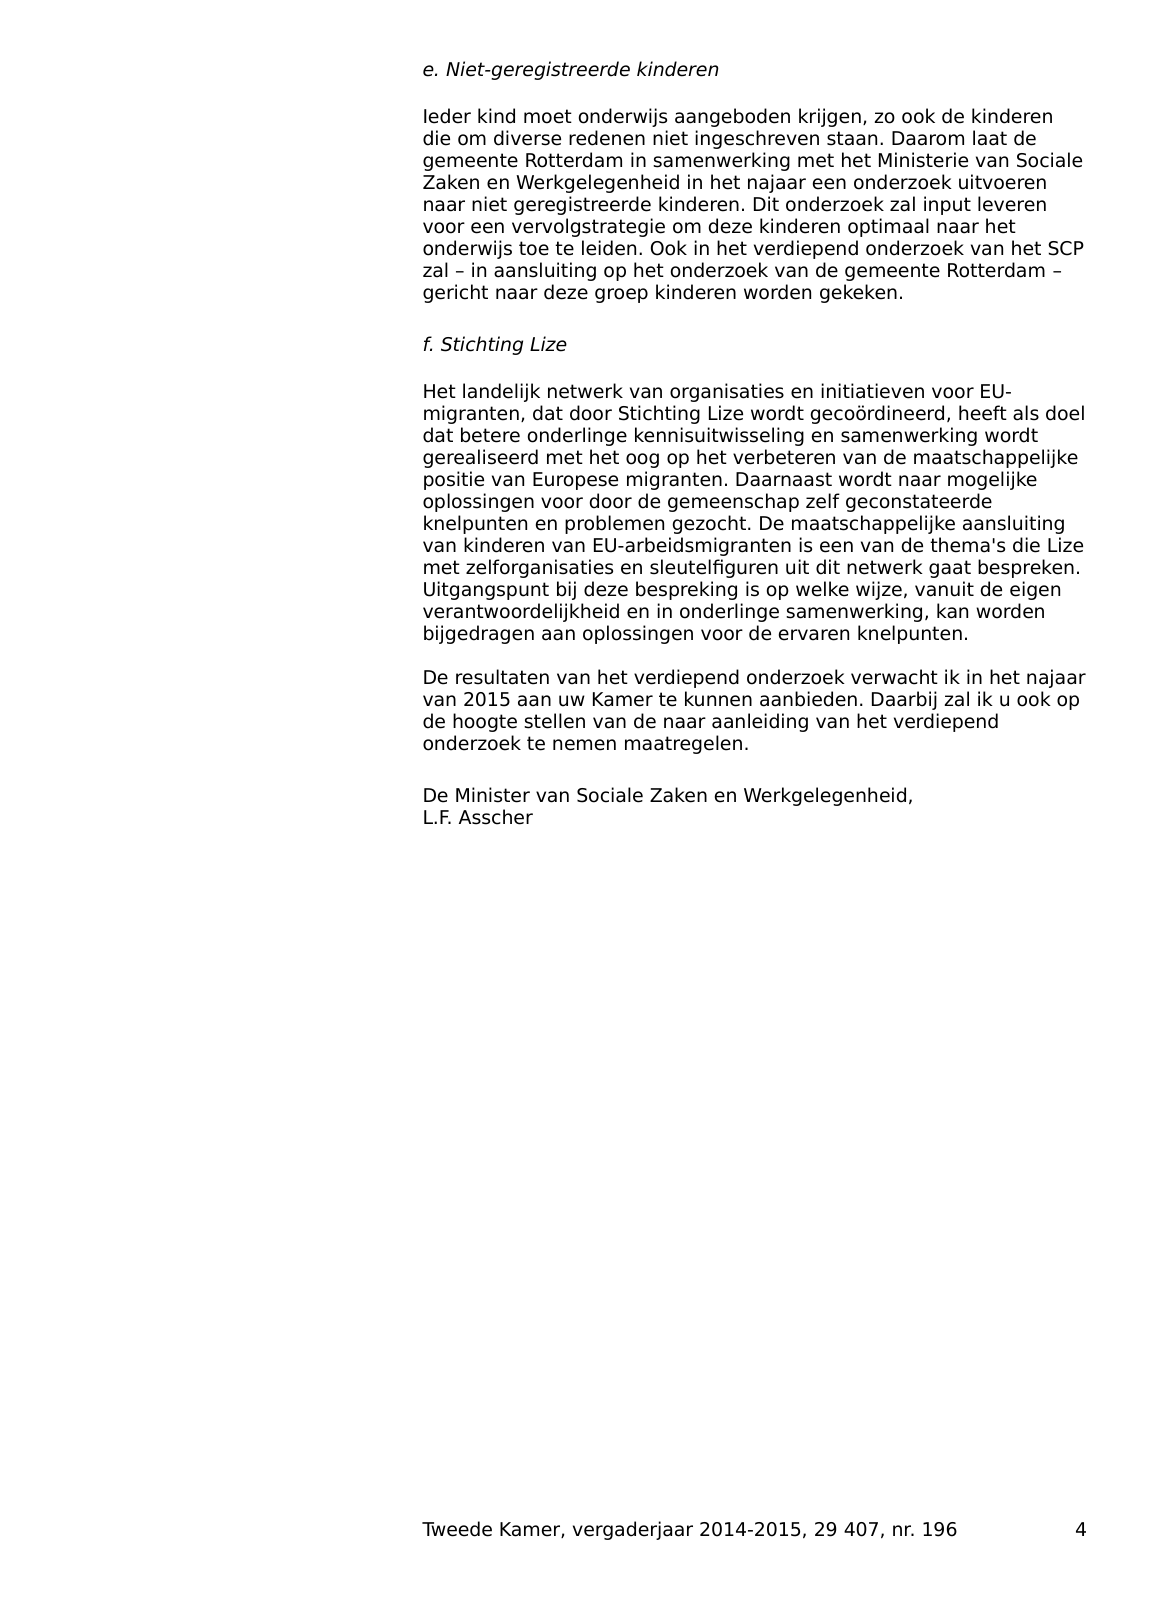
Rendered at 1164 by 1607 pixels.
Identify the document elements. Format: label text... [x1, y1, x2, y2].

subtitle e. Niet-geregistreerde kinderen [422, 59, 1087, 81]
subtitle f. Stichting Lize [422, 334, 1087, 356]
text Ieder kind moet onderwijs aangeboden krijgen, zo ook de kinderen die om diverse redenen niet ingeschreven staan. Daarom laat de gemeente Rotterdam in samenwerking met het Ministerie van Sociale Zaken en Werkgelegenheid in het najaar een onderzoek uitvoeren naar niet geregistreerde kinderen. Dit onderzoek zal input leveren voor een vervolgstrategie om deze kinderen optimaal naar het onderwijs toe te leiden. Ook in het verdiepend onderzoek van het SCP zal – in aansluiting op het onderzoek van de gemeente Rotterdam – gericht naar deze groep kinderen worden gekeken. [422, 106, 1087, 304]
text De resultaten van het verdiepend onderzoek verwacht ik in het najaar van 2015 aan uw Kamer te kunnen aanbieden. Daarbij zal ik u ook op de hoogte stellen van de naar aanleiding van het verdiepend onderzoek te nemen maatregelen. [422, 667, 1087, 755]
text Het landelijk netwerk van organisaties en initiatieven voor EU-migranten, dat door Stichting Lize wordt gecoördineerd, heeft als doel dat betere onderlinge kennisuitwisseling en samenwerking wordt gerealiseerd met het oog op het verbeteren van de maatschappelijke positie van Europese migranten. Daarnaast wordt naar mogelijke oplossingen voor door de gemeenschap zelf geconstateerde knelpunten en problemen gezocht. De maatschappelijke aansluiting van kinderen van EU-arbeidsmigranten is een van de thema's die Lize met zelforganisaties en sleutelfiguren uit dit netwerk gaat bespreken. Uitgangspunt bij deze bespreking is op welke wijze, vanuit de eigen verantwoordelijkheid en in onderlinge samenwerking, kan worden bijgedragen aan oplossingen voor de ervaren knelpunten. [422, 381, 1087, 644]
text De Minister van Sociale Zaken en Werkgelegenheid, L.F. Asscher [422, 785, 1087, 829]
